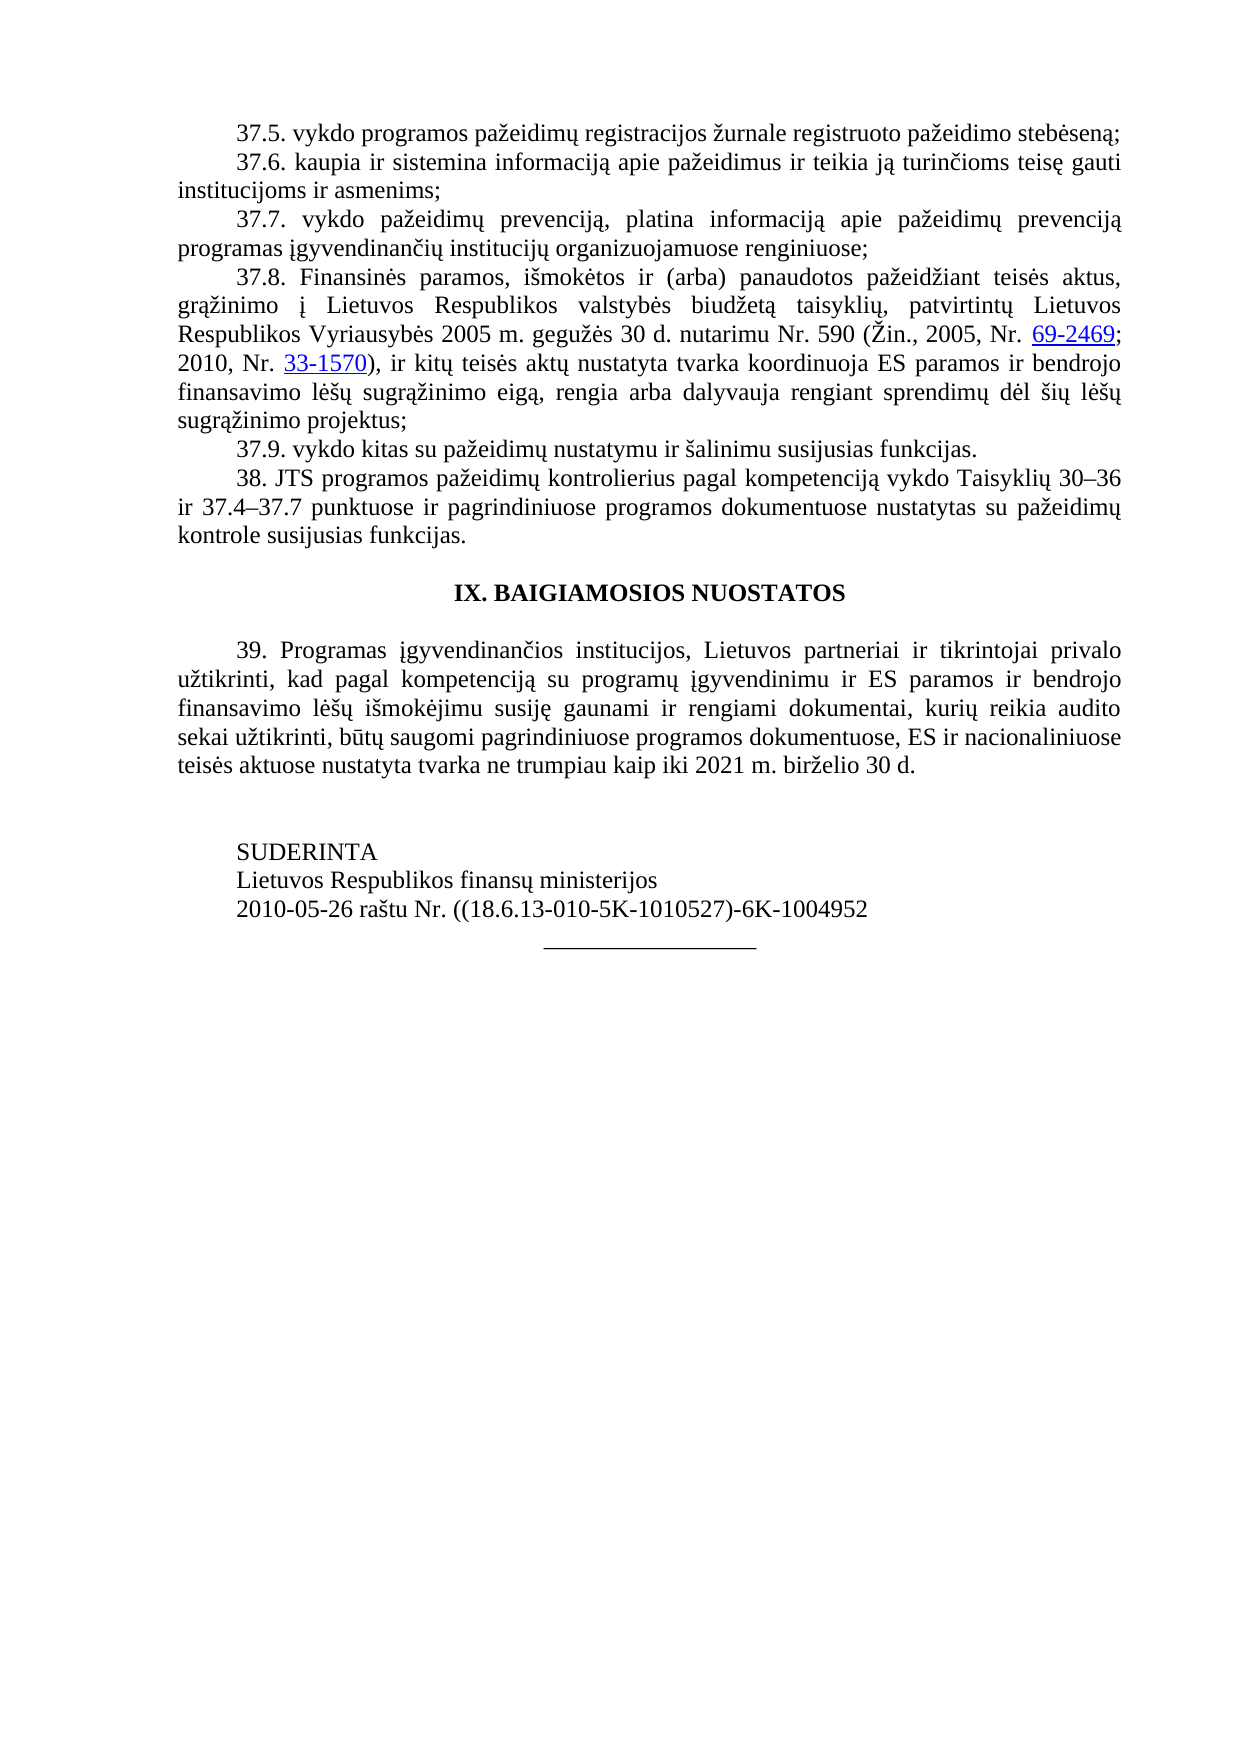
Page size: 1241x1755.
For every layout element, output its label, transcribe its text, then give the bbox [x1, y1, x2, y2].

text 37.9. vykdo kitas su pažeidimų nustatymu ir šalinimu susijusias funkcijas. [177, 434, 1122, 463]
text Lietuvos Respublikos finansų ministerijos [177, 866, 1122, 894]
text IX. BAIGIAMOSIOS NUOSTATOS [177, 578, 1122, 607]
text 37.5. vykdo programos pažeidimų registracijos žurnale registruoto pažeidimo stebėseną; [177, 118, 1122, 147]
text SUDERINTA [177, 837, 1122, 866]
text 37.7. vykdo pažeidimų prevenciją, platina informaciją apie pažeidimų prevenciją programas įgyvendinančių institucijų organizuojamuose renginiuose; [177, 204, 1122, 262]
text 2010-05-26 raštu Nr. ((18.6.13-010-5K-1010527)-6K-1004952 [177, 894, 1122, 923]
text 37.6. kaupia ir sistemina informaciją apie pažeidimus ir teikia ją turinčioms teisę gauti institucijoms ir asmenims; [177, 147, 1122, 204]
text 37.8. Finansinės paramos, išmokėtos ir (arba) panaudotos pažeidžiant teisės aktus, grąžinimo į Lietuvos Respublikos valstybės biudžetą taisyklių, patvirtintų Lietuvos Respublikos Vyriausybės 2005 m. gegužės 30 d. nutarimu Nr. 590 (Žin., 2005, Nr. 69-2469; 2010, Nr. 33-1570), ir kitų teisės aktų nustatyta tvarka koordinuoja ES paramos ir bendrojo finansavimo lėšų sugrąžinimo eigą, rengia arba dalyvauja rengiant sprendimų dėl šių lėšų sugrąžinimo projektus; [177, 262, 1122, 434]
text 39. Programas įgyvendinančios institucijos, Lietuvos partneriai ir tikrintojai privalo užtikrinti, kad pagal kompetenciją su programų įgyvendinimu ir ES paramos ir bendrojo finansavimo lėšų išmokėjimu susiję gaunami ir rengiami dokumentai, kurių reikia audito sekai užtikrinti, būtų saugomi pagrindiniuose programos dokumentuose, ES ir nacionaliniuose teisės aktuose nustatyta tvarka ne trumpiau kaip iki 2021 m. birželio 30 d. [177, 636, 1122, 779]
text _________________ [177, 923, 1122, 952]
text 38. JTS programos pažeidimų kontrolierius pagal kompetenciją vykdo Taisyklių 30–36 ir 37.4–37.7 punktuose ir pagrindiniuose programos dokumentuose nustatytas su pažeidimų kontrole susijusias funkcijas. [177, 463, 1122, 549]
